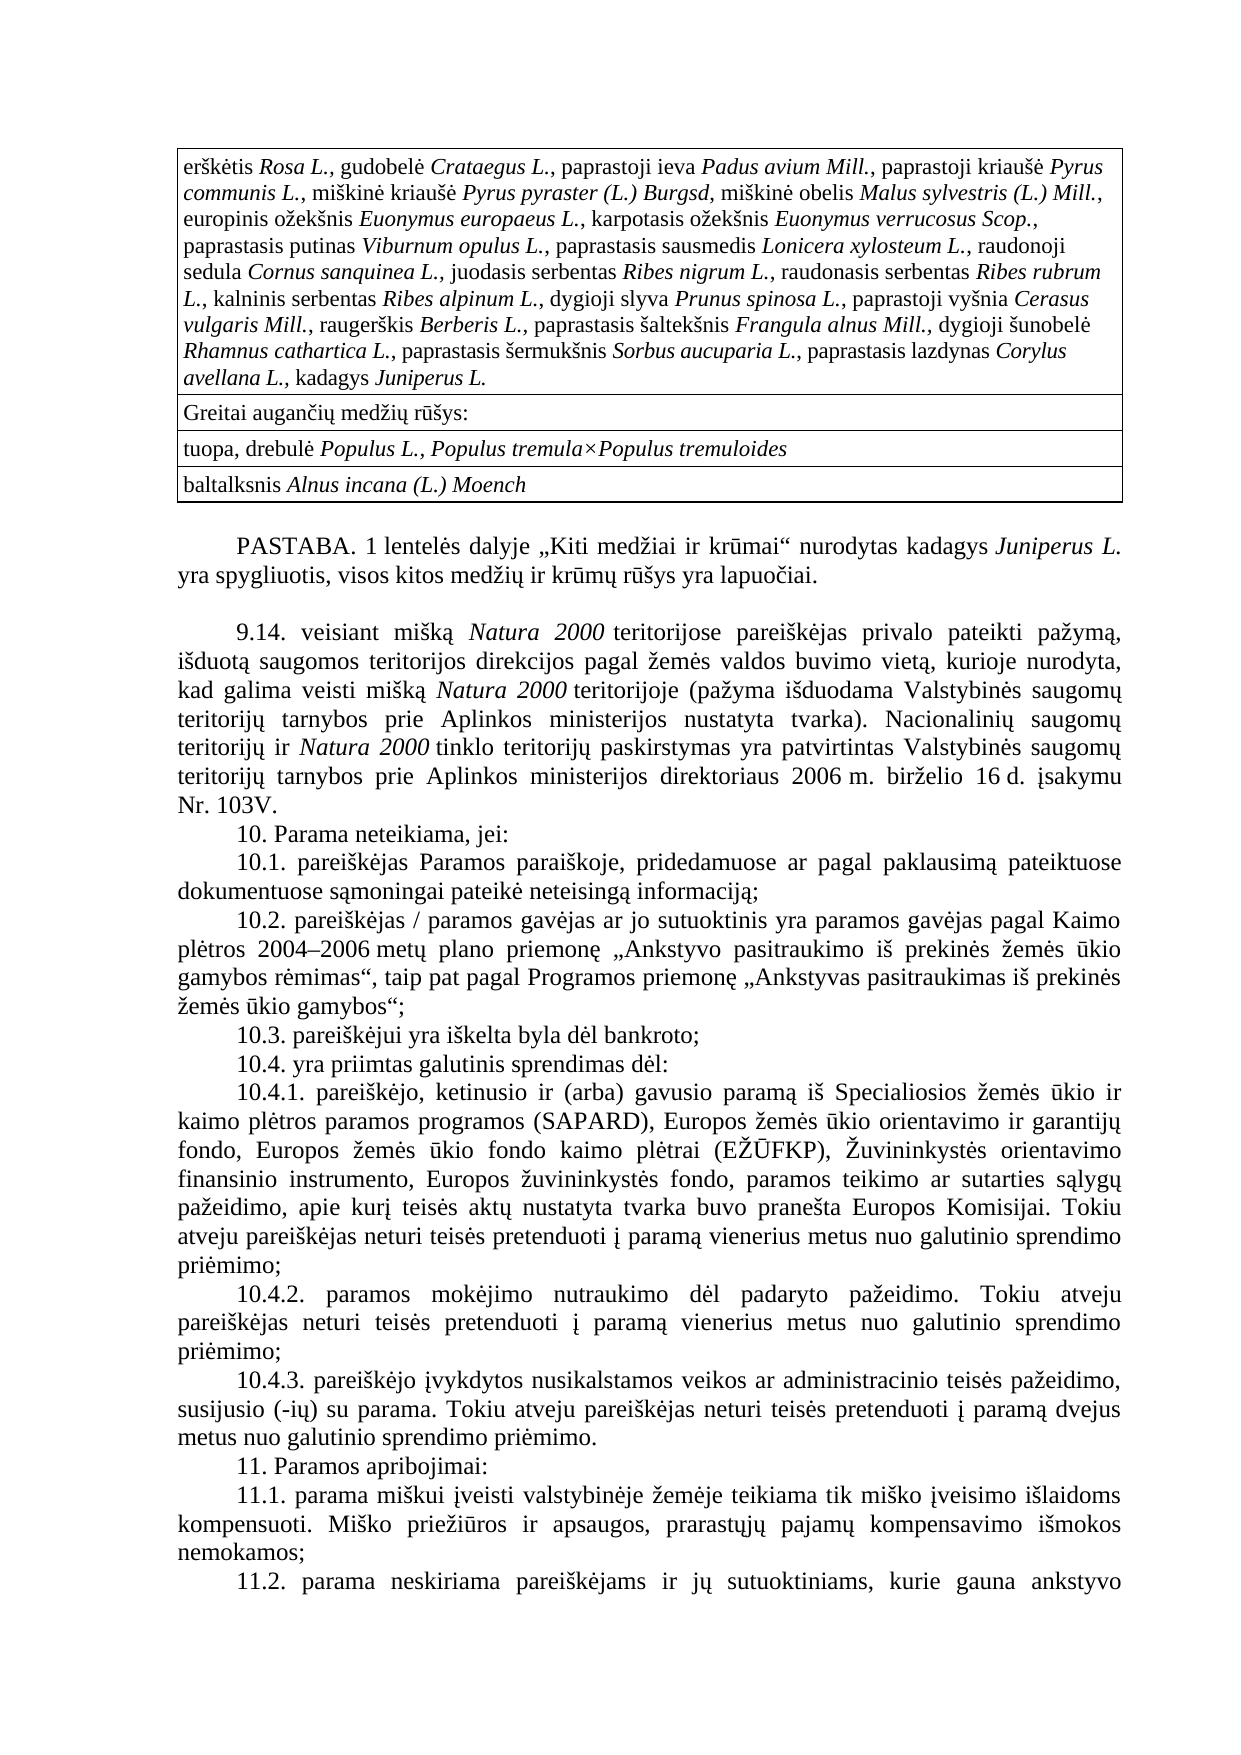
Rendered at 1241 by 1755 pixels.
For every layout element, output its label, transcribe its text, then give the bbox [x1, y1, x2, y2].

table_cell tuopa, drebulė Populus L., Populus tremula×Populus tremuloides [178, 431, 1122, 466]
table_cell erškėtis Rosa L., gudobelė Crataegus L., paprastoji ieva Padus avium Mill., paprastoji kriaušė Pyrus communis L., miškinė kriaušė Pyrus pyraster (L.) Burgsd, miškinė obelis Malus sylvestris (L.) Mill., europinis ožekšnis Euonymus europaeus L., karpotasis ožekšnis Euonymus verrucosus Scop., paprastasis putinas Viburnum opulus L., paprastasis sausmedis Lonicera xylosteum L., raudonoji sedula Cornus sanquinea L., juodasis serbentas Ribes nigrum L., raudonasis serbentas Ribes rubrum L., kalninis serbentas Ribes alpinum L., dygioji slyva Prunus spinosa L., paprastoji vyšnia Cerasus vulgaris Mill., raugerškis Berberis L., paprastasis šaltekšnis Frangula alnus Mill., dygioji šunobelė Rhamnus cathartica L., paprastasis šermukšnis Sorbus aucuparia L., paprastasis lazdynas Corylus avellana L., kadagys Juniperus L. [178, 149, 1122, 394]
text 9.14. veisiant mišką Natura 2000 teritorijose pareiškėjas privalo pateikti pažymą, išduotą saugomos teritorijos direkcijos pagal žemės valdos buvimo vietą, kurioje nurodyta, kad galima veisti mišką Natura 2000 teritorijoje (pažyma išduodama Valstybinės saugomų teritorijų tarnybos prie Aplinkos ministerijos nustatyta tvarka). Nacionalinių saugomų teritorijų ir Natura 2000 tinklo teritorijų paskirstymas yra patvirtintas Valstybinės saugomų teritorijų tarnybos prie Aplinkos ministerijos direktoriaus 2006 m. birželio 16 d. įsakymu Nr. 103V. [177, 617, 1122, 819]
text 10.3. pareiškėjui yra iškelta byla dėl bankroto; [177, 1020, 1122, 1049]
text 10.4.1. pareiškėjo, ketinusio ir (arba) gavusio paramą iš Specialiosios žemės ūkio ir kaimo plėtros paramos programos (SAPARD), Europos žemės ūkio orientavimo ir garantijų fondo, Europos žemės ūkio fondo kaimo plėtrai (EŽŪFKP), Žuvininkystės orientavimo finansinio instrumento, Europos žuvininkystės fondo, paramos teikimo ar sutarties sąlygų pažeidimo, apie kurį teisės aktų nustatyta tvarka buvo pranešta Europos Komisijai. Tokiu atveju pareiškėjas neturi teisės pretenduoti į paramą vienerius metus nuo galutinio sprendimo priėmimo; [177, 1077, 1122, 1279]
text 10.4.2. paramos mokėjimo nutraukimo dėl padaryto pažeidimo. Tokiu atveju pareiškėjas neturi teisės pretenduoti į paramą vienerius metus nuo galutinio sprendimo priėmimo; [177, 1279, 1122, 1365]
text 11.1. parama miškui įveisti valstybinėje žemėje teikiama tik miško įveisimo išlaidoms kompensuoti. Miško priežiūros ir apsaugos, prarastųjų pajamų kompensavimo išmokos nemokamos; [177, 1480, 1122, 1566]
text 10.4. yra priimtas galutinis sprendimas dėl: [177, 1049, 1122, 1077]
table_cell Greitai augančių medžių rūšys: [178, 395, 1122, 430]
text 10.2. pareiškėjas / paramos gavėjas ar jo sutuoktinis yra paramos gavėjas pagal Kaimo plėtros 2004–2006 metų plano priemonę „Ankstyvo pasitraukimo iš prekinės žemės ūkio gamybos rėmimas“, taip pat pagal Programos priemonę „Ankstyvas pasitraukimas iš prekinės žemės ūkio gamybos“; [177, 905, 1122, 1020]
text 10. Parama neteikiama, jei: [177, 819, 1122, 847]
text 10.4.3. pareiškėjo įvykdytos nusikalstamos veikos ar administracinio teisės pažeidimo, susijusio (-ių) su parama. Tokiu atveju pareiškėjas neturi teisės pretenduoti į paramą dvejus metus nuo galutinio sprendimo priėmimo. [177, 1365, 1122, 1451]
table_cell baltalksnis Alnus incana (L.) Moench [178, 467, 1122, 501]
text 10.1. pareiškėjas Paramos paraiškoje, pridedamuose ar pagal paklausimą pateiktuose dokumentuose sąmoningai pateikė neteisingą informaciją; [177, 847, 1122, 905]
text 11.2. parama neskiriama pareiškėjams ir jų sutuoktiniams, kurie gauna ankstyvo [177, 1566, 1122, 1595]
text PASTABA. 1 lentelės dalyje „Kiti medžiai ir krūmai“ nurodytas kadagys Juniperus L. yra spygliuotis, visos kitos medžių ir krūmų rūšys yra lapuočiai. [177, 531, 1122, 589]
text 11. Paramos apribojimai: [177, 1451, 1122, 1480]
